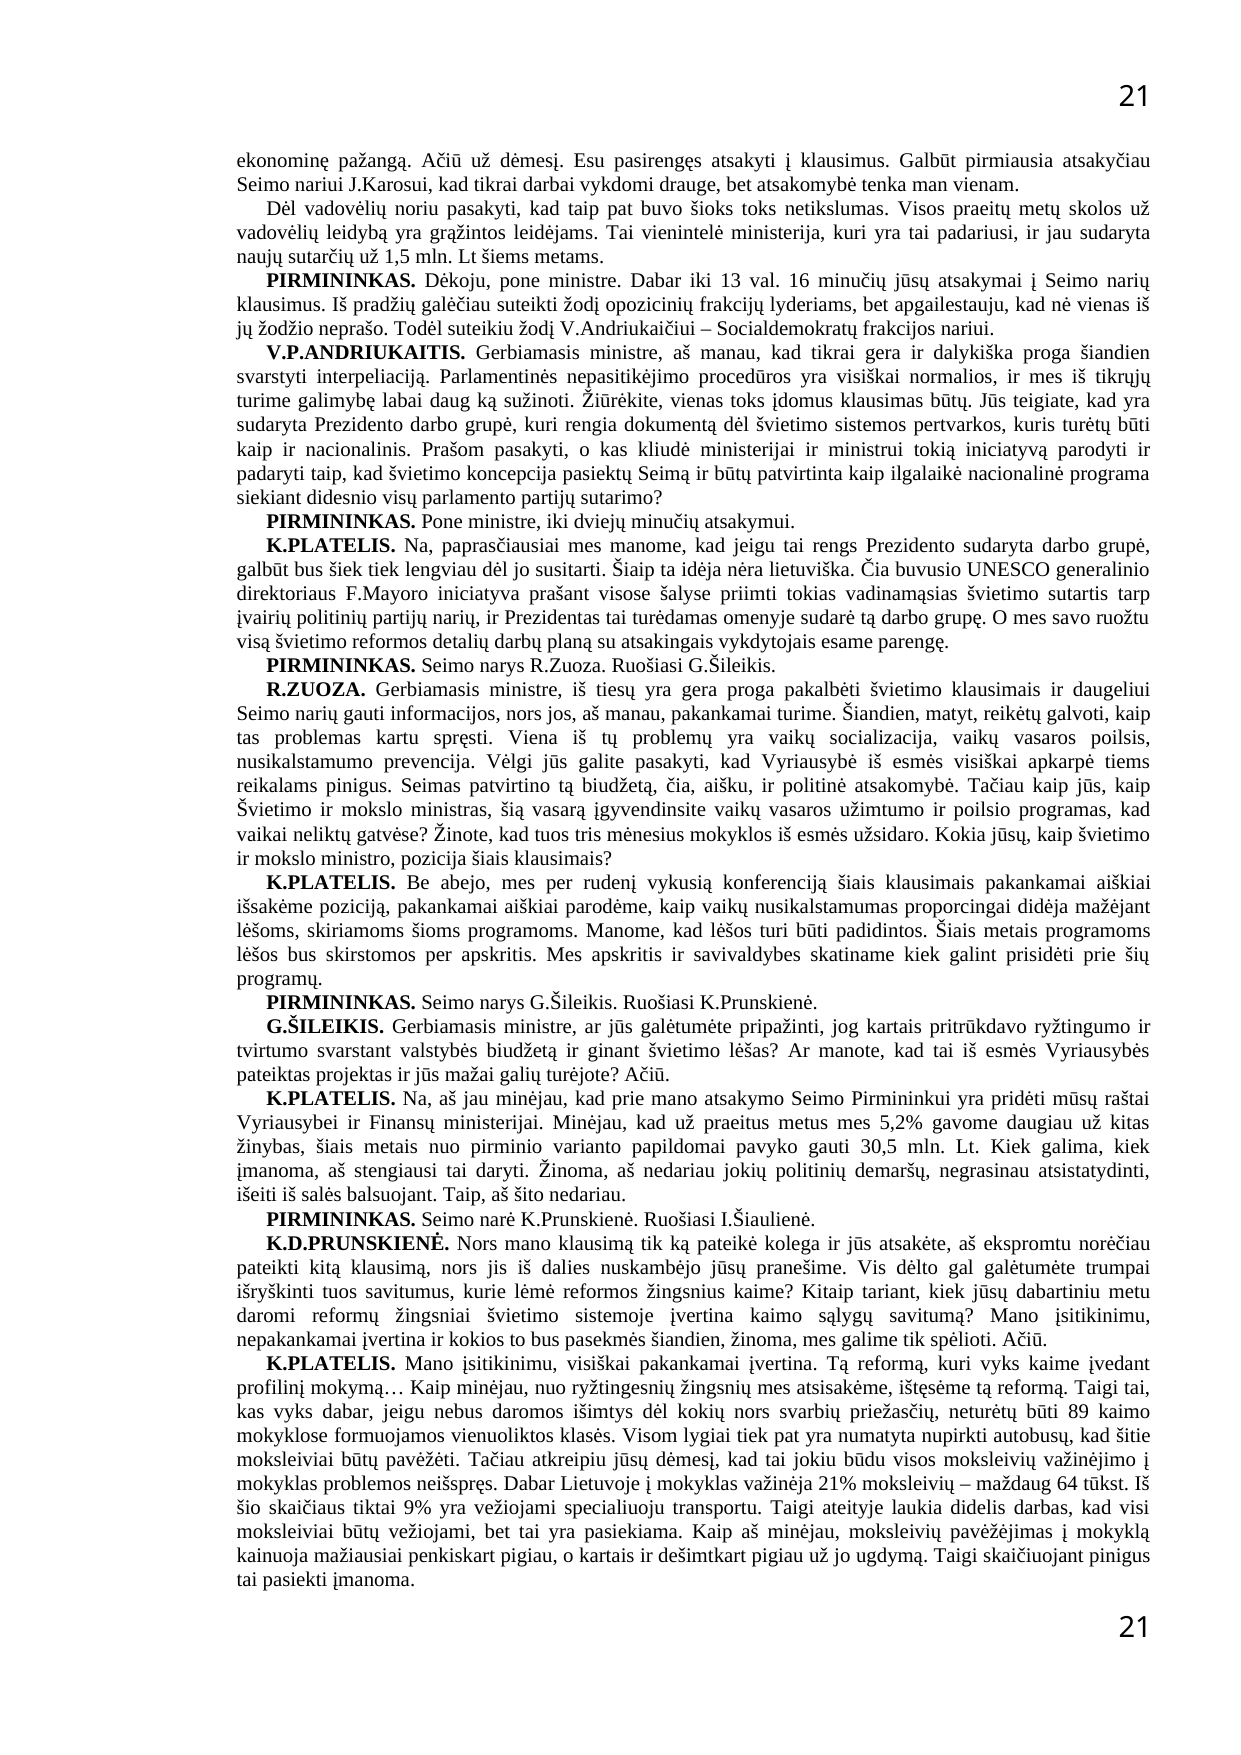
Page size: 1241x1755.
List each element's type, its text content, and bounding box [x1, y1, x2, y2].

text K.PLATELIS. Na, aš jau minėjau, kad prie mano atsakymo Seimo Pirmininkui yra pridėti mūsų raštai Vyriausybei ir Finansų ministerijai. Minėjau, kad už praeitus metus mes 5,2% gavome daugiau už kitas žinybas, šiais metais nuo pirminio varianto papildomai pavyko gauti 30,5 mln. Lt. Kiek galima, kiek įmanoma, aš stengiausi tai daryti. Žinoma, aš nedariau jokių politinių demaršų, negrasinau atsistatydinti, išeiti iš salės balsuojant. Taip, aš šito nedariau. [236, 1086, 1152, 1206]
text PIRMININKAS. Pone ministre, iki dviejų minučių atsakymui. [236, 509, 1152, 533]
text V.P.ANDRIUKAITIS. Gerbiamasis ministre, aš manau, kad tikrai gera ir dalykiška proga šiandien svarstyti interpeliaciją. Parlamentinės nepasitikėjimo procedūros yra visiškai normalios, ir mes iš tikrųjų turime galimybę labai daug ką sužinoti. Žiūrėkite, vienas toks įdomus klausimas būtų. Jūs teigiate, kad yra sudaryta Prezidento darbo grupė, kuri rengia dokumentą dėl švietimo sistemos pertvarkos, kuris turėtų būti kaip ir nacionalinis. Prašom pasakyti, o kas kliudė ministerijai ir ministrui tokią iniciatyvą parodyti ir padaryti taip, kad švietimo koncepcija pasiektų Seimą ir būtų patvirtinta kaip ilgalaikė nacionalinė programa siekiant didesnio visų parlamento partijų sutarimo? [236, 340, 1152, 509]
text PIRMININKAS. Seimo narys R.Zuoza. Ruošiasi G.Šileikis. [236, 653, 1152, 677]
text R.ZUOZA. Gerbiamasis ministre, iš tiesų yra gera proga pakalbėti švietimo klausimais ir daugeliui Seimo narių gauti informacijos, nors jos, aš manau, pakankamai turime. Šiandien, matyt, reikėtų galvoti, kaip tas problemas kartu spręsti. Viena iš tų problemų yra vaikų socializacija, vaikų vasaros poilsis, nusikalstamumo prevencija. Vėlgi jūs galite pasakyti, kad Vyriausybė iš esmės visiškai apkarpė tiems reikalams pinigus. Seimas patvirtino tą biudžetą, čia, aišku, ir politinė atsakomybė. Tačiau kaip jūs, kaip Švietimo ir mokslo ministras, šią vasarą įgyvendinsite vaikų vasaros užimtumo ir poilsio programas, kad vaikai neliktų gatvėse? Žinote, kad tuos tris mėnesius mokyklos iš esmės užsidaro. Kokia jūsų, kaip švietimo ir mokslo ministro, pozicija šiais klausimais? [236, 677, 1152, 869]
text K.PLATELIS. Na, paprasčiausiai mes manome, kad jeigu tai rengs Prezidento sudaryta darbo grupė, galbūt bus šiek tiek lengviau dėl jo susitarti. Šiaip ta idėja nėra lietuviška. Čia buvusio UNESCO generalinio direktoriaus F.Mayoro iniciatyva prašant visose šalyse priimti tokias vadinamąsias švietimo sutartis tarp įvairių politinių partijų narių, ir Prezidentas tai turėdamas omenyje sudarė tą darbo grupę. O mes savo ruožtu visą švietimo reformos detalių darbų planą su atsakingais vykdytojais esame parengę. [236, 533, 1152, 653]
text G.ŠILEIKIS. Gerbiamasis ministre, ar jūs galėtumėte pripažinti, jog kartais pritrūkdavo ryžtingumo ir tvirtumo svarstant valstybės biudžetą ir ginant švietimo lėšas? Ar manote, kad tai iš esmės Vyriausybės pateiktas projektas ir jūs mažai galių turėjote? Ačiū. [236, 1014, 1152, 1086]
text K.D.PRUNSKIENĖ. Nors mano klausimą tik ką pateikė kolega ir jūs atsakėte, aš ekspromtu norėčiau pateikti kitą klausimą, nors jis iš dalies nuskambėjo jūsų pranešime. Vis dėlto gal galėtumėte trumpai išryškinti tuos savitumus, kurie lėmė reformos žingsnius kaime? Kitaip tariant, kiek jūsų dabartiniu metu daromi reformų žingsniai švietimo sistemoje įvertina kaimo sąlygų savitumą? Mano įsitikinimu, nepakankamai įvertina ir kokios to bus pasekmės šiandien, žinoma, mes galime tik spėlioti. Ačiū. [236, 1231, 1152, 1351]
text PIRMININKAS. Dėkoju, pone ministre. Dabar iki 13 val. 16 minučių jūsų atsakymai į Seimo narių klausimus. Iš pradžių galėčiau suteikti žodį opozicinių frakcijų lyderiams, bet apgailestauju, kad nė vienas iš jų žodžio neprašo. Todėl suteikiu žodį V.Andriukaičiui – Socialdemokratų frakcijos nariui. [236, 268, 1152, 340]
text PIRMININKAS. Seimo narė K.Prunskienė. Ruošiasi I.Šiaulienė. [236, 1206, 1152, 1231]
text PIRMININKAS. Seimo narys G.Šileikis. Ruošiasi K.Prunskienė. [236, 990, 1152, 1014]
text K.PLATELIS. Be abejo, mes per rudenį vykusią konferenciją šiais klausimais pakankamai aiškiai išsakėme poziciją, pakankamai aiškiai parodėme, kaip vaikų nusikalstamumas proporcingai didėja mažėjant lėšoms, skiriamoms šioms programoms. Manome, kad lėšos turi būti padidintos. Šiais metais programoms lėšos bus skirstomos per apskritis. Mes apskritis ir savivaldybes skatiname kiek galint prisidėti prie šių programų. [236, 869, 1152, 990]
text Dėl vadovėlių noriu pasakyti, kad taip pat buvo šioks toks netikslumas. Visos praeitų metų skolos už vadovėlių leidybą yra grąžintos leidėjams. Tai vienintelė ministerija, kuri yra tai padariusi, ir jau sudaryta naujų sutarčių už 1,5 mln. Lt šiems metams. [236, 196, 1152, 268]
text ekonominę pažangą. Ačiū už dėmesį. Esu pasirengęs atsakyti į klausimus. Galbūt pirmiausia atsakyčiau Seimo nariui J.Karosui, kad tikrai darbai vykdomi drauge, bet atsakomybė tenka man vienam. [236, 148, 1152, 196]
text K.PLATELIS. Mano įsitikinimu, visiškai pakankamai įvertina. Tą reformą, kuri vyks kaime įvedant profilinį mokymą… Kaip minėjau, nuo ryžtingesnių žingsnių mes atsisakėme, ištęsėme tą reformą. Taigi tai, kas vyks dabar, jeigu nebus daromos išimtys dėl kokių nors svarbių priežasčių, neturėtų būti 89 kaimo mokyklose formuojamos vienuoliktos klasės. Visom lygiai tiek pat yra numatyta nupirkti autobusų, kad šitie moksleiviai būtų pavėžėti. Tačiau atkreipiu jūsų dėmesį, kad tai jokiu būdu visos moksleivių važinėjimo į mokyklas problemos neišspręs. Dabar Lietuvoje į mokyklas važinėja 21% moksleivių – maždaug 64 tūkst. Iš šio skaičiaus tiktai 9% yra vežiojami specialiuoju transportu. Taigi ateityje laukia didelis darbas, kad visi moksleiviai būtų vežiojami, bet tai yra pasiekiama. Kaip aš minėjau, moksleivių pavėžėjimas į mokyklą kainuoja mažiausiai penkiskart pigiau, o kartais ir dešimtkart pigiau už jo ugdymą. Taigi skaičiuojant pinigus tai pasiekti įmanoma. [236, 1351, 1152, 1591]
